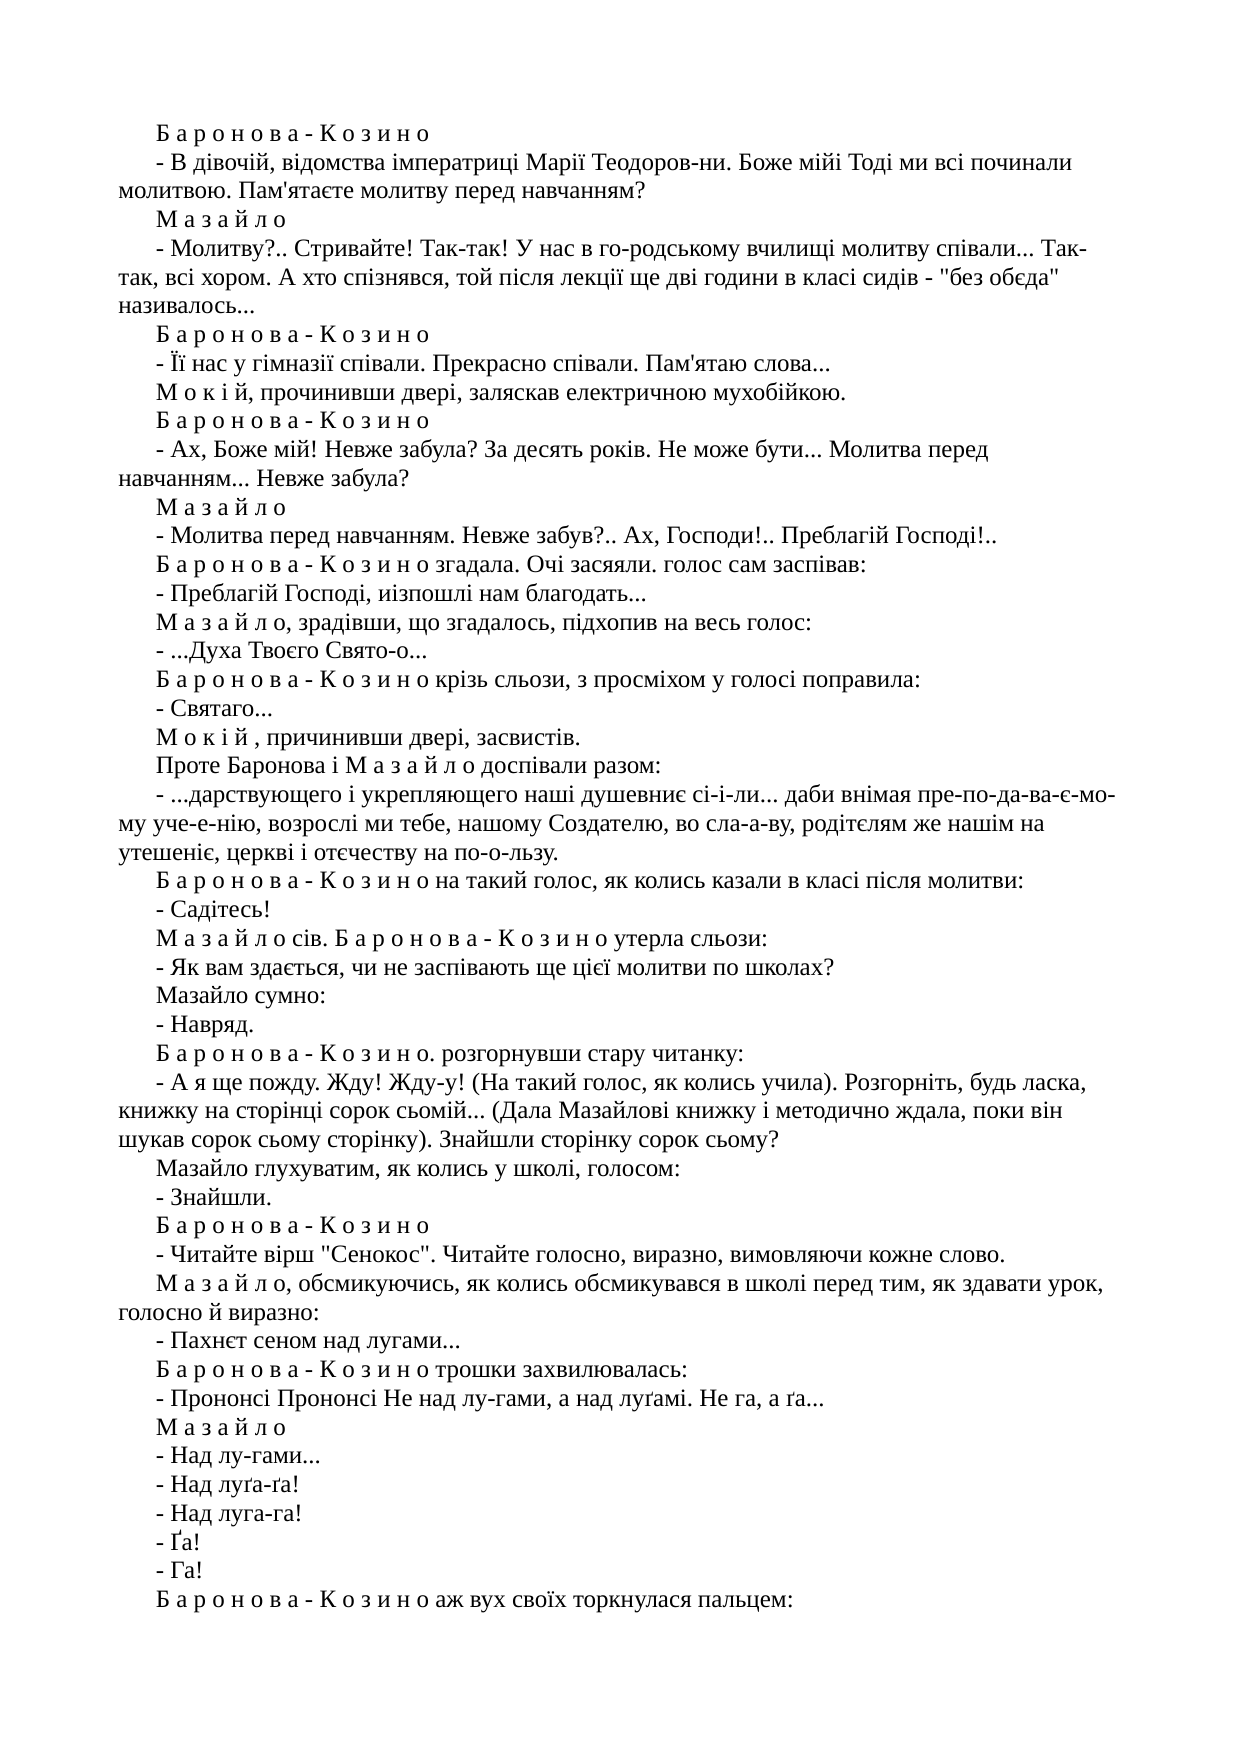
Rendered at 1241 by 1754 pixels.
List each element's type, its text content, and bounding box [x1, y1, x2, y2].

text - Над луґа-ґа! [118, 1469, 1122, 1498]
text - Знайшли. [118, 1182, 1122, 1211]
text - Молитву?.. Стривайте! Так-так! У нас в го-родському вчилищі молитву співали... Так-так, всі хором. А хто спізнявся, той після лекції ще дві години в класі сидів - "без обєда" називалось... [118, 233, 1122, 319]
text Б а р о н о в а - К о з и н о аж вух своїх торкнулася пальцем: [118, 1584, 1122, 1613]
text - В дівочій, відомства імператриці Марії Теодоров-ни. Боже мійі Тоді ми всі починали молитвою. Пам'ятаєте молитву перед навчанням? [118, 147, 1122, 204]
text М о к і й , причинивши двері, засвистів. [118, 722, 1122, 751]
text - ...дарствующего і укрепляющего наші душевниє сі-і-ли... даби внімая пре-по-да-ва-є-мо-му уче-е-нію, возрослі ми тебе, нашому Создателю, во сла-а-ву, родітєлям же нашім на утешеніє, церкві і отєчеству на по-о-льзу. [118, 779, 1122, 866]
text Б а р о н о в а - К о з и н о [118, 1211, 1122, 1239]
text Б а р о н о в а - К о з и н о [118, 118, 1122, 147]
text - Преблагій Господі, иізпошлі нам благодать... [118, 578, 1122, 607]
text - Ах, Боже мій! Невже забула? За десять років. Не може бути... Молитва перед навчанням... Невже забула? [118, 434, 1122, 492]
text Б а р о н о в а - К о з и н о крізь сльози, з просміхом у голосі поправила: [118, 664, 1122, 693]
text Б а р о н о в а - К о з и н о [118, 406, 1122, 434]
text - Святаго... [118, 693, 1122, 722]
text Проте Баронова і М а з а й л о доспівали разом: [118, 751, 1122, 779]
text - Молитва перед навчанням. Невже забув?.. Ах, Господи!.. Преблагій Господі!.. [118, 521, 1122, 549]
text Б а р о н о в а - К о з и н о [118, 319, 1122, 348]
text - Над луга-га! [118, 1498, 1122, 1527]
text Мазайло сумно: [118, 981, 1122, 1009]
text - А я ще пожду. Жду! Жду-у! (На такий голос, як колись учила). Розгорніть, будь ласка, книжку на сторінці сорок сьомій... (Дала Мазайлові книжку і методично ждала, поки він шукав сорок сьому сторінку). Знайшли сторінку сорок сьому? [118, 1067, 1122, 1153]
text М о к і й, прочинивши двері, заляскав електричною мухобійкою. [118, 377, 1122, 406]
text - Ґа! [118, 1527, 1122, 1556]
text Мазайло глухуватим, як колись у школі, голосом: [118, 1153, 1122, 1182]
text Б а р о н о в а - К о з и н о згадала. Очі засяяли. голос сам заспівав: [118, 549, 1122, 578]
text М а з а й л о сів. Б а р о н о в а - К о з и н о утерла сльози: [118, 923, 1122, 952]
text - Садітесь! [118, 894, 1122, 923]
text Б а р о н о в а - К о з и н о трошки захвилювалась: [118, 1354, 1122, 1383]
text - Над лу-гами... [118, 1441, 1122, 1469]
text М а з а й л о [118, 1412, 1122, 1441]
text М а з а й л о, зрадівши, що згадалось, підхопив на весь голос: [118, 607, 1122, 636]
text - Її нас у гімназії співали. Прекрасно співали. Пам'ятаю слова... [118, 348, 1122, 377]
text М а з а й л о, обсмикуючись, як колись обсмикувався в школі перед тим, як здавати урок, голосно й виразно: [118, 1268, 1122, 1326]
text - Навряд. [118, 1009, 1122, 1038]
text Б а р о н о в а - К о з и н о на такий голос, як колись казали в класі після молитви: [118, 866, 1122, 894]
text - Читайте вірш "Сенокос". Читайте голосно, виразно, вимовляючи кожне слово. [118, 1239, 1122, 1268]
text М а з а й л о [118, 492, 1122, 521]
text - Пахнєт сеном над лугами... [118, 1326, 1122, 1354]
text Б а р о н о в а - К о з и н о. розгорнувши стару читанку: [118, 1038, 1122, 1067]
text М а з а й л о [118, 204, 1122, 233]
text - Га! [118, 1556, 1122, 1584]
text - Прононсі Прононсі Не над лу-гами, а над луґамі. Не га, а ґа... [118, 1383, 1122, 1412]
text - ...Духа Твоєго Свято-о... [118, 636, 1122, 664]
text - Як вам здається, чи не заспівають ще цієї молитви по школах? [118, 952, 1122, 981]
